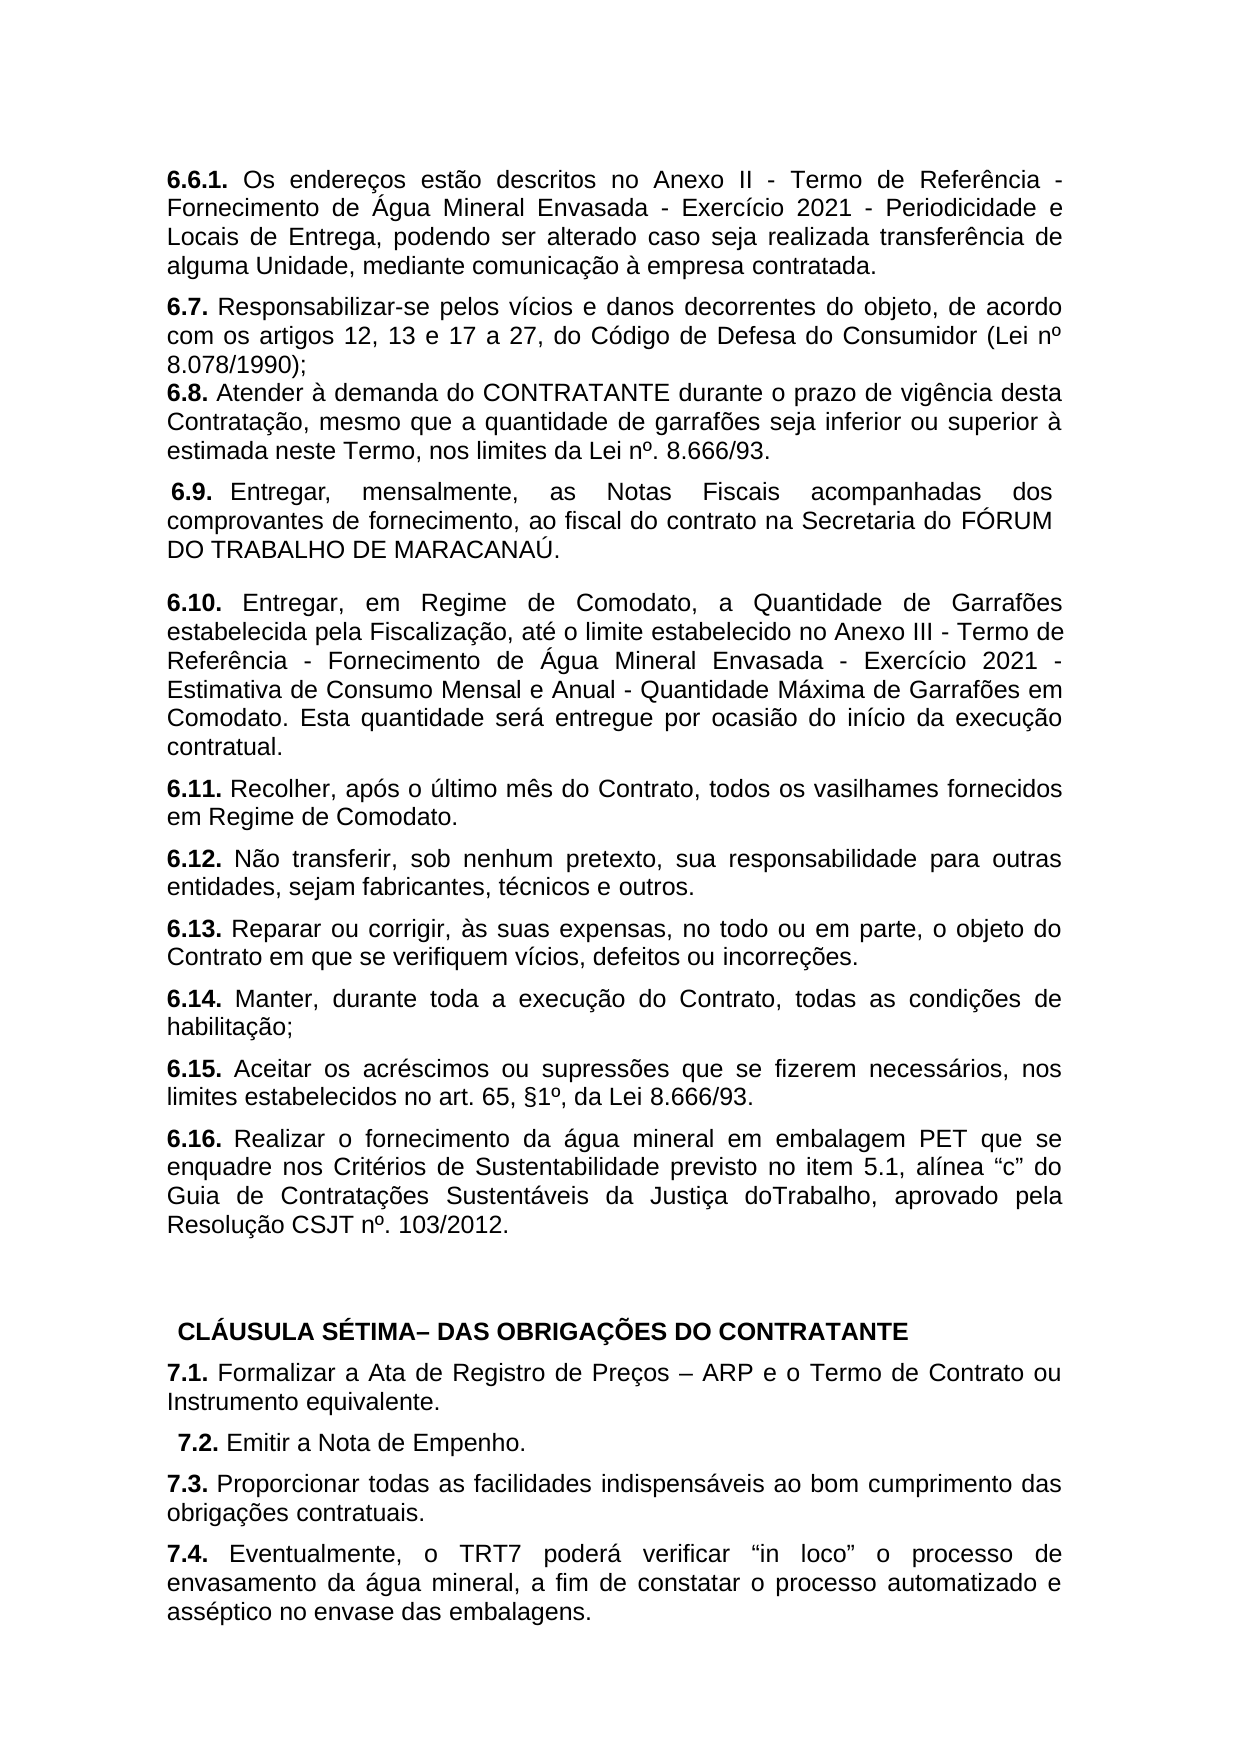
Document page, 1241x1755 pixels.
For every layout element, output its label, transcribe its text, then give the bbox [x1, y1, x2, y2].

list Proporcionar todas as facilidades indispensáveis ao bom cumprimento das obrigações contratuais. [167, 1469, 1063, 1527]
subtitle CLÁUSULA SÉTIMA– DAS OBRIGAÇÕES DO CONTRATANTE [177, 1317, 1241, 1346]
list Emitir a Nota de Empenho. [177, 1428, 1241, 1457]
list Atender à demanda do CONTRATANTE durante o prazo de vigência desta Contratação, mesmo que a quantidade de garrafões seja inferior ou superior à estimada neste Termo, nos limites da Lei nº. 8.666/93. [167, 378, 1063, 465]
list Eventualmente, o TRT7 poderá verificar “in loco” o processo de envasamento da água mineral, a fim de constatar o processo automatizado e asséptico no envase das embalagens. [167, 1539, 1064, 1626]
list Recolher, após o último mês do Contrato, todos os vasilhames fornecidos em Regime de Comodato. [167, 773, 1064, 831]
list Responsabilizar-se pelos vícios e danos decorrentes do objeto, de acordo com os artigos 12, 13 e 17 a 27, do Código de Defesa do Consumidor (Lei nº 8.078/1990); [167, 292, 1064, 378]
list Manter, durante toda a execução do Contrato, todas as condições de habilitação; [167, 983, 1063, 1041]
list Formalizar a Ata de Registro de Preços – ARP e o Termo de Contrato ou Instrumento equivalente. [167, 1358, 1063, 1416]
list Realizar o fornecimento da água mineral em embalagem PET que se enquadre nos Critérios de Sustentabilidade previsto no item 5.1, alínea “c” do Guia de Contratações Sustentáveis da Justiça doTrabalho, aprovado pela Resolução CSJT nº. 103/2012. [167, 1124, 1064, 1239]
list Aceitar os acréscimos ou supressões que se fizerem necessários, nos limites estabelecidos no art. 65, §1º, da Lei 8.666/93. [167, 1054, 1063, 1111]
list Entregar, em Regime de Comodato, a Quantidade de Garrafões estabelecida pela Fiscalização, até o limite estabelecido no Anexo III - Termo de Referência - Fornecimento de Água Mineral Envasada - Exercício 2021 - Estimativa de Consumo Mensal e Anual - Quantidade Máxima de Garrafões em Comodato. Esta quantidade será entregue por ocasião do início da execução contratual. [167, 588, 1064, 761]
list Os endereços estão descritos no Anexo II - Termo de Referência - Fornecimento de Água Mineral Envasada - Exercício 2021 - Periodicidade e Locais de Entrega, podendo ser alterado caso seja realizada transferência de alguma Unidade, mediante comunicação à empresa contratada. [167, 164, 1064, 279]
list Não transferir, sob nenhum pretexto, sua responsabilidade para outras entidades, sejam fabricantes, técnicos e outros. [167, 843, 1063, 901]
list Entregar, mensalmente, as Notas Fiscais acompanhadas dos comprovantes de fornecimento, ao fiscal do contrato na Secretaria do FÓRUM DO TRABALHO DE MARACANAÚ. [167, 477, 1053, 563]
list Reparar ou corrigir, às suas expensas, no todo ou em parte, o objeto do Contrato em que se verifiquem vícios, defeitos ou incorreções. [167, 913, 1064, 971]
